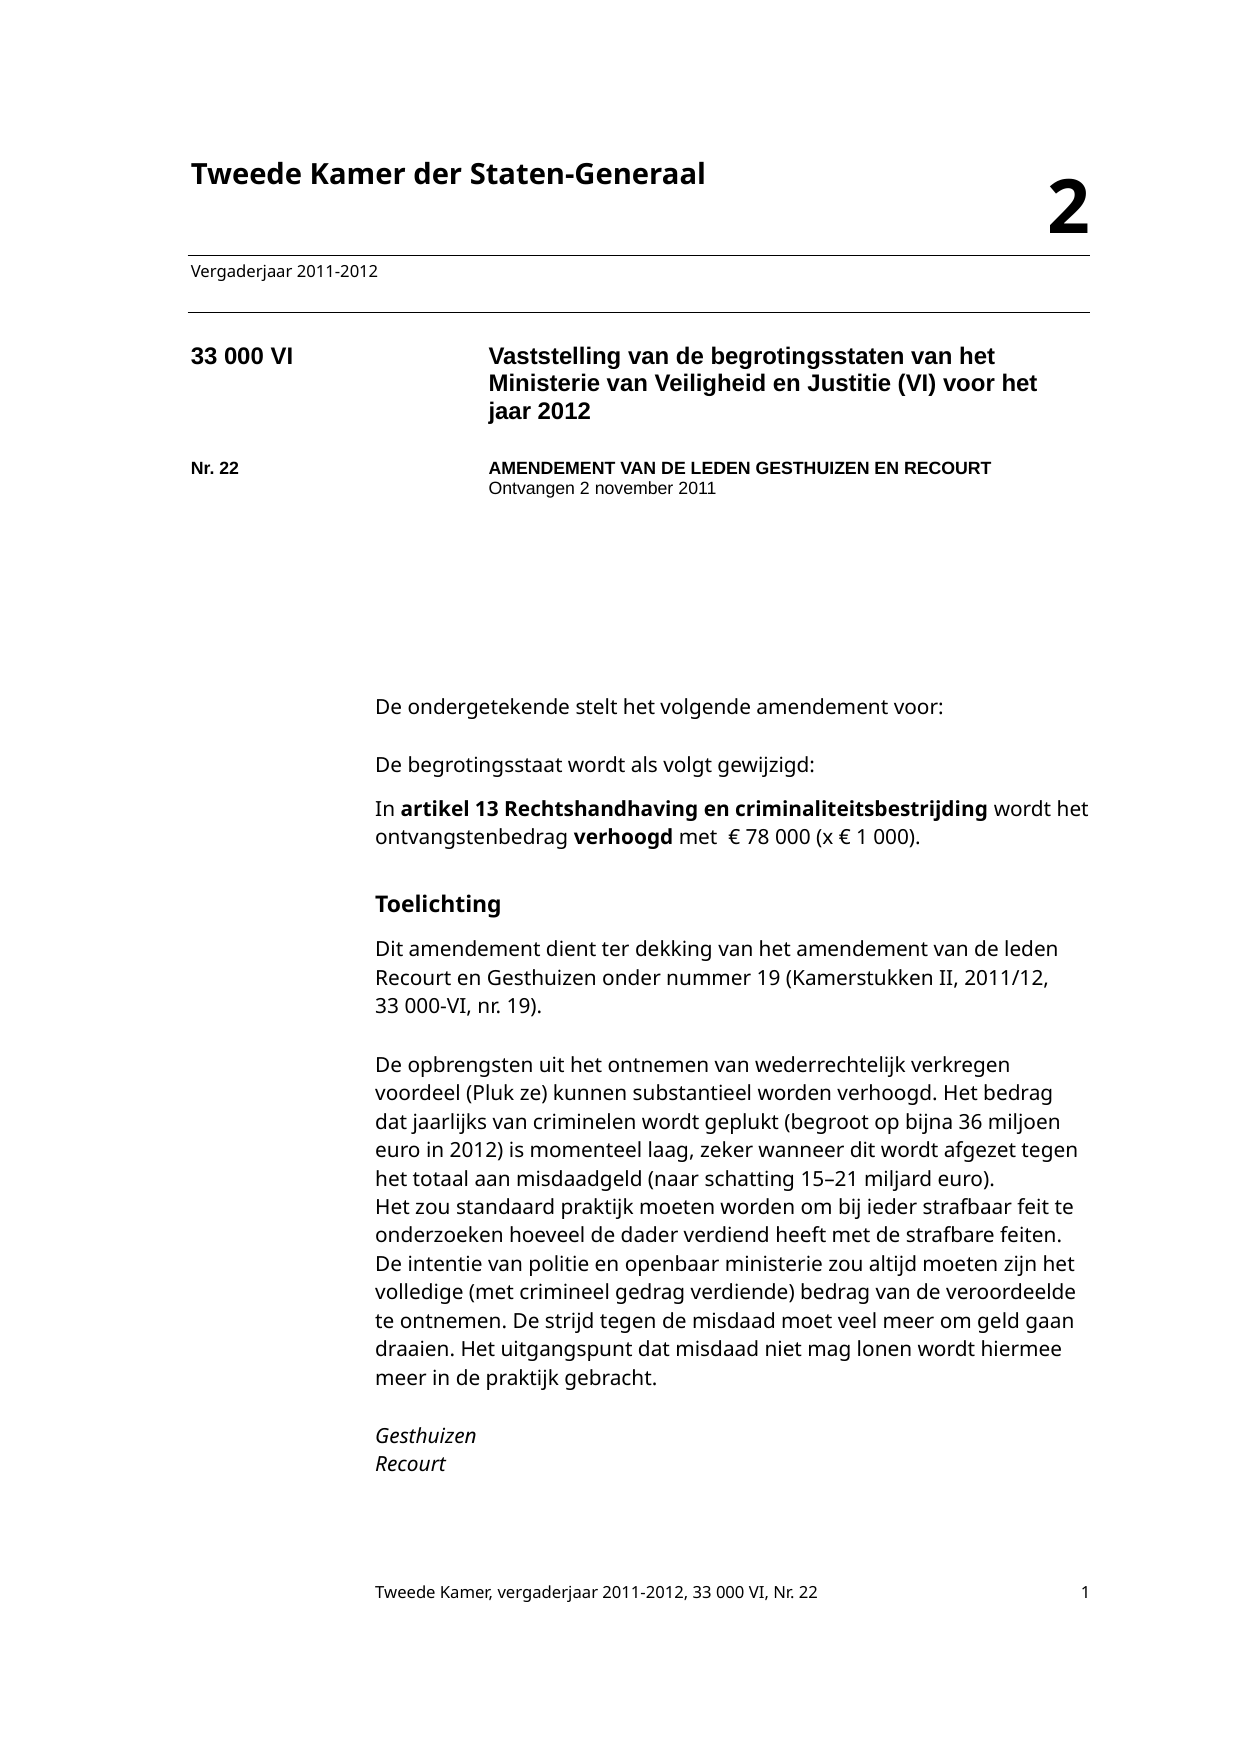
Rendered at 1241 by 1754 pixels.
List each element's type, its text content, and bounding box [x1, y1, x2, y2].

table_cell [485, 256, 1090, 312]
table_cell Nr. 22 [188, 455, 485, 573]
table_cell [485, 313, 1090, 339]
table_cell 33 000 VI [188, 339, 485, 454]
table_cell Vergaderjaar 2011-2012 [188, 256, 485, 312]
table_cell AMENDEMENT VAN DE LEDEN GESTHUIZEN EN RECOURT Ontvangen 2 november 2011 [485, 455, 1090, 573]
text Dit amendement dient ter dekking van het amendement van de leden Recourt en Gesthuizen onder nummer 19 (Kamerstukken II, 2011/12, 33 000-VI, nr. 19). [375, 934, 1090, 1020]
text In artikel 13 Rechtshandhaving en criminaliteitsbestrijding wordt het ontvangstenbedrag verhoogd met € 78 000 (x € 1 000). [375, 794, 1090, 851]
table_header 2 [910, 150, 1090, 255]
table_cell Vaststelling van de begrotingsstaten van het Ministerie van Veiligheid en Justitie (VI) voor het jaar 2012 [485, 339, 1090, 454]
text Het zou standaard praktijk moeten worden om bij ieder strafbaar feit te onderzoeken hoeveel de dader verdiend heeft met de strafbare feiten. De intentie van politie en openbaar ministerie zou altijd moeten zijn het volledige (met crimineel gedrag verdiende) bedrag van de veroordeelde te ontnemen. De strijd tegen de misdaad moet veel meer om geld gaan draaien. Het uitgangspunt dat misdaad niet mag lonen wordt hiermee meer in de praktijk gebracht. [375, 1192, 1090, 1391]
text De opbrengsten uit het ontnemen van wederrechtelijk verkregen voordeel (Pluk ze) kunnen substantieel worden verhoogd. Het bedrag dat jaarlijks van criminelen wordt geplukt (begroot op bijna 36 miljoen euro in 2012) is momenteel laag, zeker wanneer dit wordt afgezet tegen het totaal aan misdaadgeld (naar schatting 15–21 miljard euro). [375, 1050, 1090, 1192]
text De ondergetekende stelt het volgende amendement voor: [375, 692, 1090, 721]
text De begrotingsstaat wordt als volgt gewijzigd: [375, 751, 1090, 779]
table_cell [188, 313, 485, 339]
text Recourt [375, 1449, 1090, 1478]
text Gesthuizen [375, 1421, 1090, 1449]
table_header Tweede Kamer der Staten-Generaal [188, 150, 909, 255]
subtitle Toelichting [375, 888, 1090, 919]
